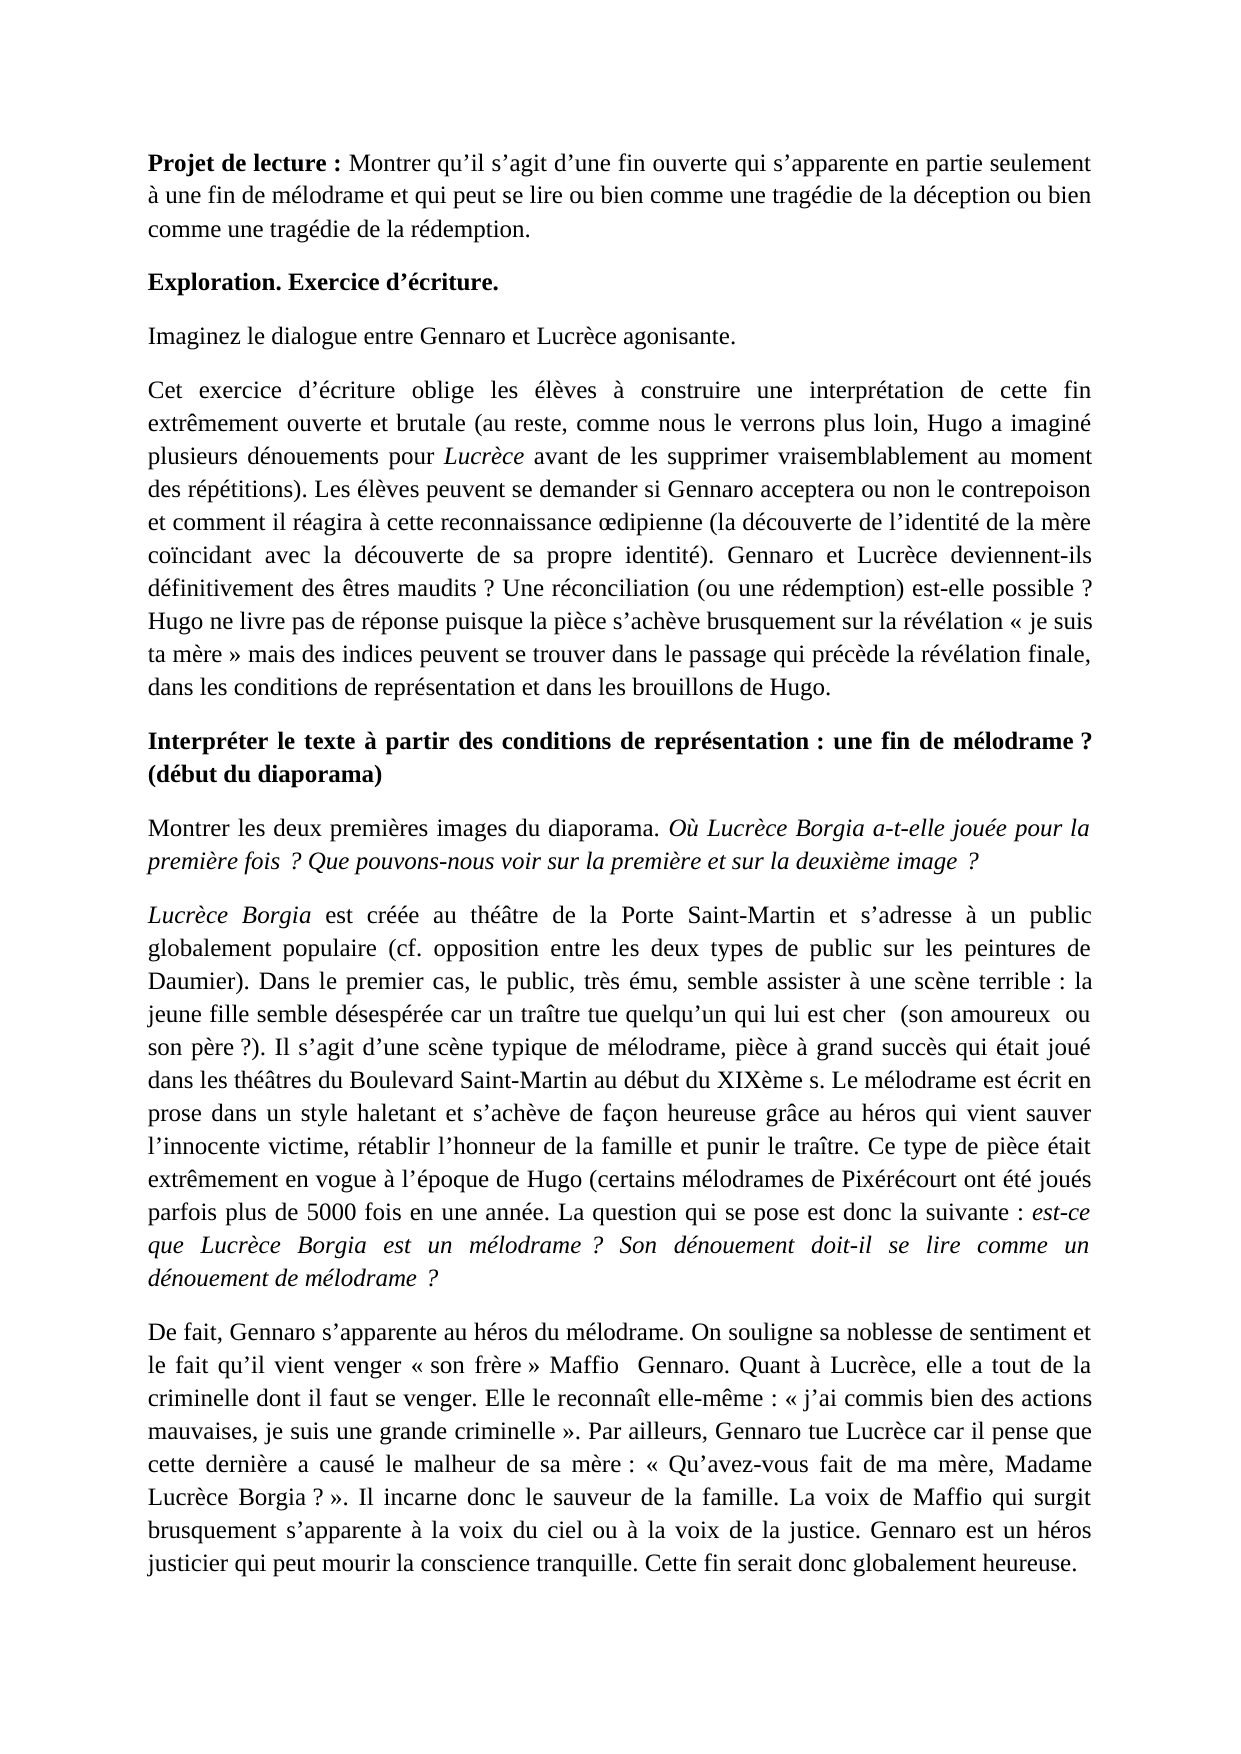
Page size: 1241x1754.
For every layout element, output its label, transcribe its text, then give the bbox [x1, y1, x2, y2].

text Exploration. Exercice d’écriture. [148, 267, 1093, 296]
text Interpréter le texte à partir des conditions de représentation : une fin de mélodrame ? (début du diaporama) [148, 726, 1093, 788]
text Imaginez le dialogue entre Gennaro et Lucrèce agonisante. [148, 321, 1093, 350]
text Lucrèce Borgia est créée au théâtre de la Porte Saint-Martin et s’adresse à un public globalement populaire (cf. opposition entre les deux types de public sur les peintures de Daumier). Dans le premier cas, le public, très ému, semble assister à une scène terrible : la jeune fille semble désespérée car un traître tue quelqu’un qui lui est cher (son amoureux ou son père ?). Il s’agit d’une scène typique de mélodrame, pièce à grand succès qui était joué dans les théâtres du Boulevard Saint-Martin au début du XIXème s. Le mélodrame est écrit en prose dans un style haletant et s’achève de façon heureuse grâce au héros qui vient sauver l’innocente victime, rétablir l’honneur de la famille et punir le traître. Ce type de pièce était extrêmement en vogue à l’époque de Hugo (certains mélodrames de Pixérécourt ont été joués parfois plus de 5000 fois en une année. La question qui se pose est donc la suivante : est-ce que Lucrèce Borgia est un mélodrame ? Son dénouement doit-il se lire comme un dénouement de mélodrame ? [148, 900, 1093, 1292]
text Projet de lecture : Montrer qu’il s’agit d’une fin ouverte qui s’apparente en partie seulement à une fin de mélodrame et qui peut se lire ou bien comme une tragédie de la déception ou bien comme une tragédie de la rédemption. [148, 148, 1093, 242]
text De fait, Gennaro s’apparente au héros du mélodrame. On souligne sa noblesse de sentiment et le fait qu’il vient venger « son frère » Maffio Gennaro. Quant à Lucrèce, elle a tout de la criminelle dont il faut se venger. Elle le reconnaît elle-même : « j’ai commis bien des actions mauvaises, je suis une grande criminelle ». Par ailleurs, Gennaro tue Lucrèce car il pense que cette dernière a causé le malheur de sa mère : « Qu’avez-vous fait de ma mère, Madame Lucrèce Borgia ? ». Il incarne donc le sauveur de la famille. La voix de Maffio qui surgit brusquement s’apparente à la voix du ciel ou à la voix de la justice. Gennaro est un héros justicier qui peut mourir la conscience tranquille. Cette fin serait donc globalement heureuse. [148, 1317, 1093, 1577]
text Cet exercice d’écriture oblige les élèves à construire une interprétation de cette fin extrêmement ouverte et brutale (au reste, comme nous le verrons plus loin, Hugo a imaginé plusieurs dénouements pour Lucrèce avant de les supprimer vraisemblablement au moment des répétitions). Les élèves peuvent se demander si Gennaro acceptera ou non le contrepoison et comment il réagira à cette reconnaissance œdipienne (la découverte de l’identité de la mère coïncidant avec la découverte de sa propre identité). Gennaro et Lucrèce deviennent-ils définitivement des êtres maudits ? Une réconciliation (ou une rédemption) est-elle possible ? Hugo ne livre pas de réponse puisque la pièce s’achève brusquement sur la révélation « je suis ta mère » mais des indices peuvent se trouver dans le passage qui précède la révélation finale, dans les conditions de représentation et dans les brouillons de Hugo. [148, 375, 1093, 701]
text Montrer les deux premières images du diaporama. Où Lucrèce Borgia a-t-elle jouée pour la première fois ? Que pouvons-nous voir sur la première et sur la deuxième image ? [148, 813, 1093, 875]
